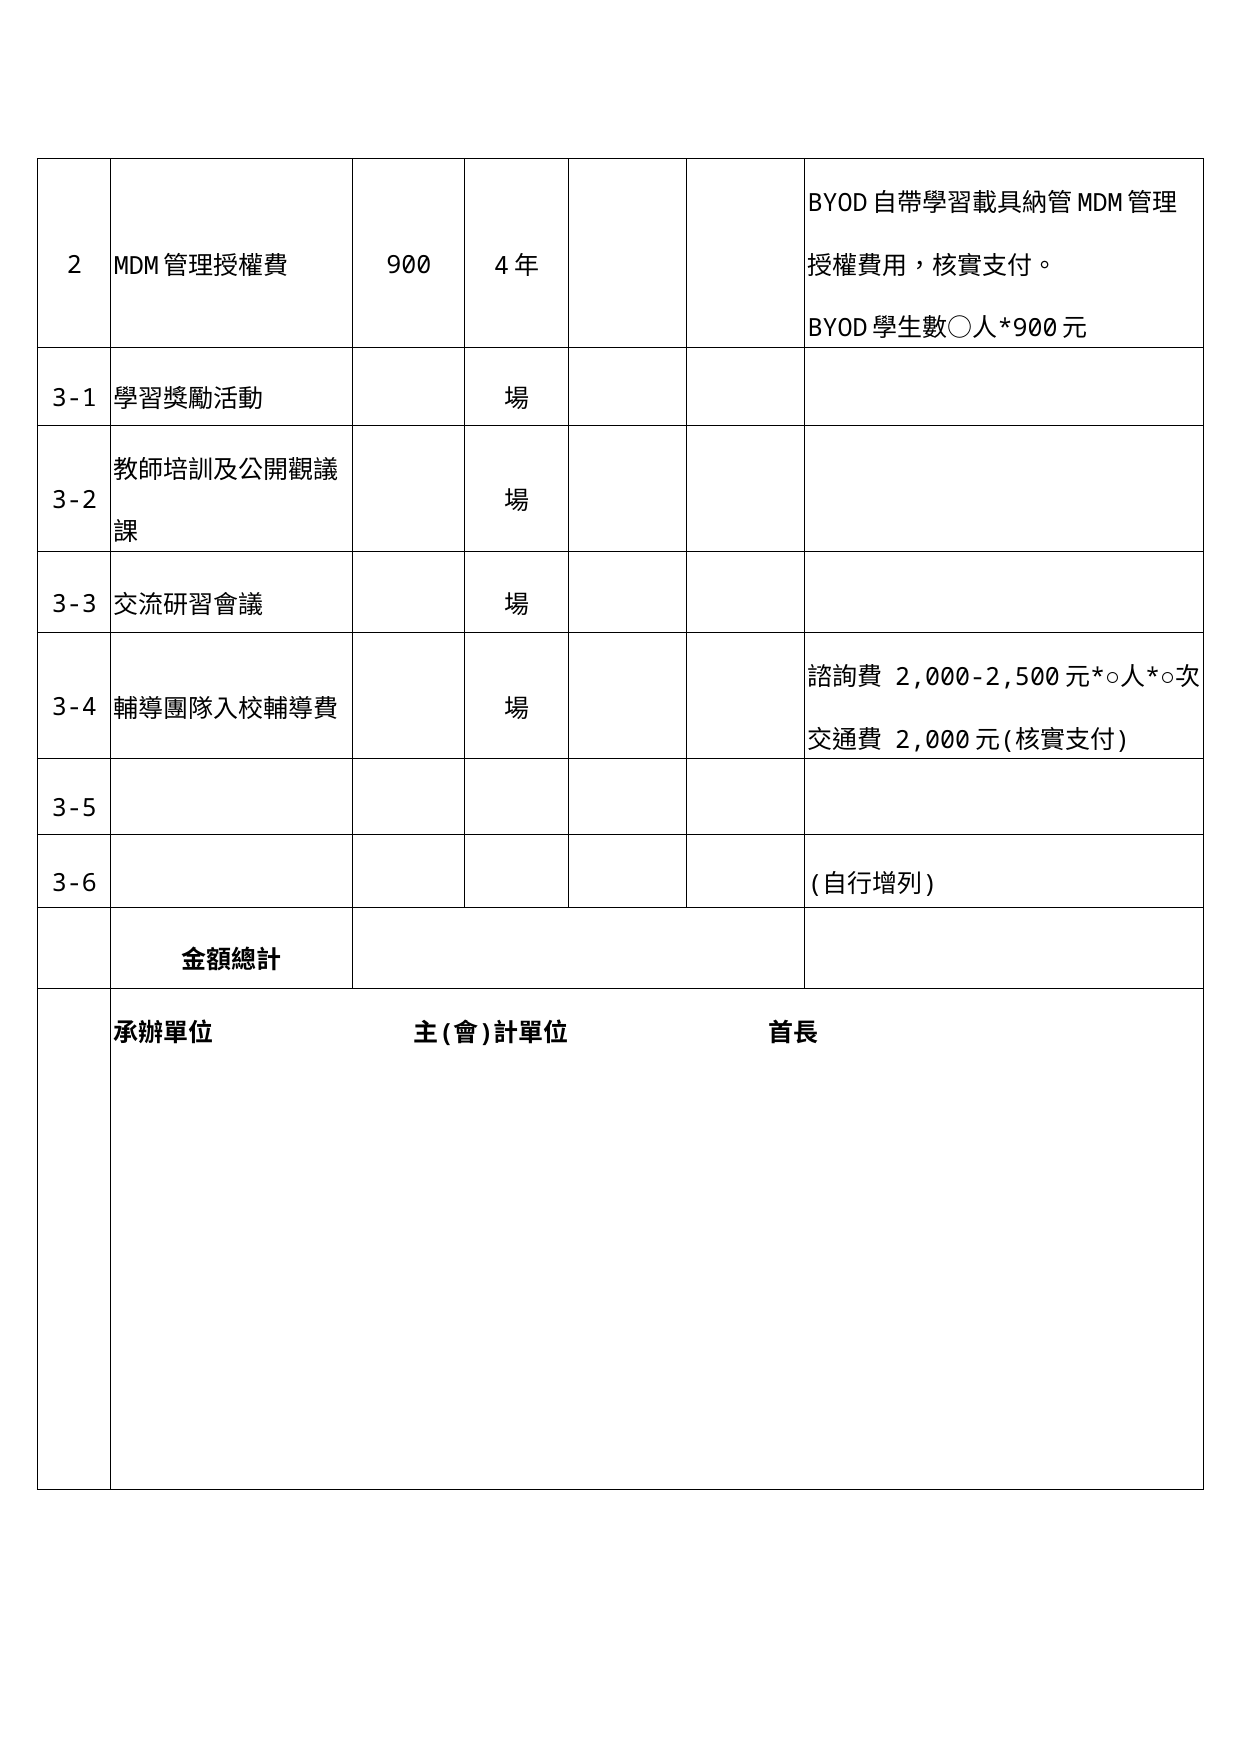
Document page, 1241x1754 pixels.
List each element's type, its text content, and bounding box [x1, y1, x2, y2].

table_cell 場 [465, 552, 568, 632]
table_cell [569, 835, 686, 907]
table_cell [687, 552, 804, 632]
table_cell [38, 989, 110, 1488]
table_cell [687, 633, 804, 758]
table_cell [687, 759, 804, 834]
table_cell MDM管理授權費 [111, 159, 352, 347]
table_cell 場 [465, 633, 568, 758]
table_cell [353, 908, 804, 987]
table_cell [465, 835, 568, 907]
table_cell 2 [38, 159, 110, 347]
table_cell [353, 759, 464, 834]
table_cell [569, 759, 686, 834]
table_cell [465, 759, 568, 834]
table_cell 3-3 [38, 552, 110, 632]
table_cell [353, 426, 464, 551]
table_cell [38, 908, 110, 987]
table_cell [687, 835, 804, 907]
table_cell [569, 159, 686, 347]
table_cell [353, 633, 464, 758]
table_cell [111, 835, 352, 907]
table_cell [805, 908, 1203, 987]
table_cell [569, 348, 686, 425]
table_cell 教師培訓及公開觀議課 [111, 426, 352, 551]
table_cell 3-6 [38, 835, 110, 907]
table_cell [687, 426, 804, 551]
table_cell [111, 759, 352, 834]
table_cell 3-1 [38, 348, 110, 425]
table_cell 場 [465, 348, 568, 425]
table_cell BYOD自帶學習載具納管MDM管理授權費用，核實支付。 BYOD學生數○人*900元 [805, 159, 1203, 347]
table_cell [805, 348, 1203, 425]
table_cell 輔導團隊入校輔導費 [111, 633, 352, 758]
table_cell [687, 159, 804, 347]
table_cell [805, 552, 1203, 632]
table_cell 3-4 [38, 633, 110, 758]
table_cell 交流研習會議 [111, 552, 352, 632]
table_cell [353, 552, 464, 632]
table_cell 場 [465, 426, 568, 551]
table_cell 4年 [465, 159, 568, 347]
table_cell 3-5 [38, 759, 110, 834]
table_cell 3-2 [38, 426, 110, 551]
table_cell [687, 348, 804, 425]
table_cell [569, 552, 686, 632]
table_cell 金額總計 [111, 908, 352, 987]
table_cell 諮詢費 2,000-2,500元*○人*○次 交通費 2,000元(核實支付) [805, 633, 1203, 758]
table_cell [569, 426, 686, 551]
table_cell [805, 759, 1203, 834]
table_cell [353, 835, 464, 907]
table_cell [353, 348, 464, 425]
table_cell [569, 633, 686, 758]
table_cell (自行增列) [805, 835, 1203, 907]
table_cell 承辦單位 主(會)計單位 首長 [111, 989, 1203, 1488]
table_cell 900 [353, 159, 464, 347]
table_cell [805, 426, 1203, 551]
table_cell 學習獎勵活動 [111, 348, 352, 425]
